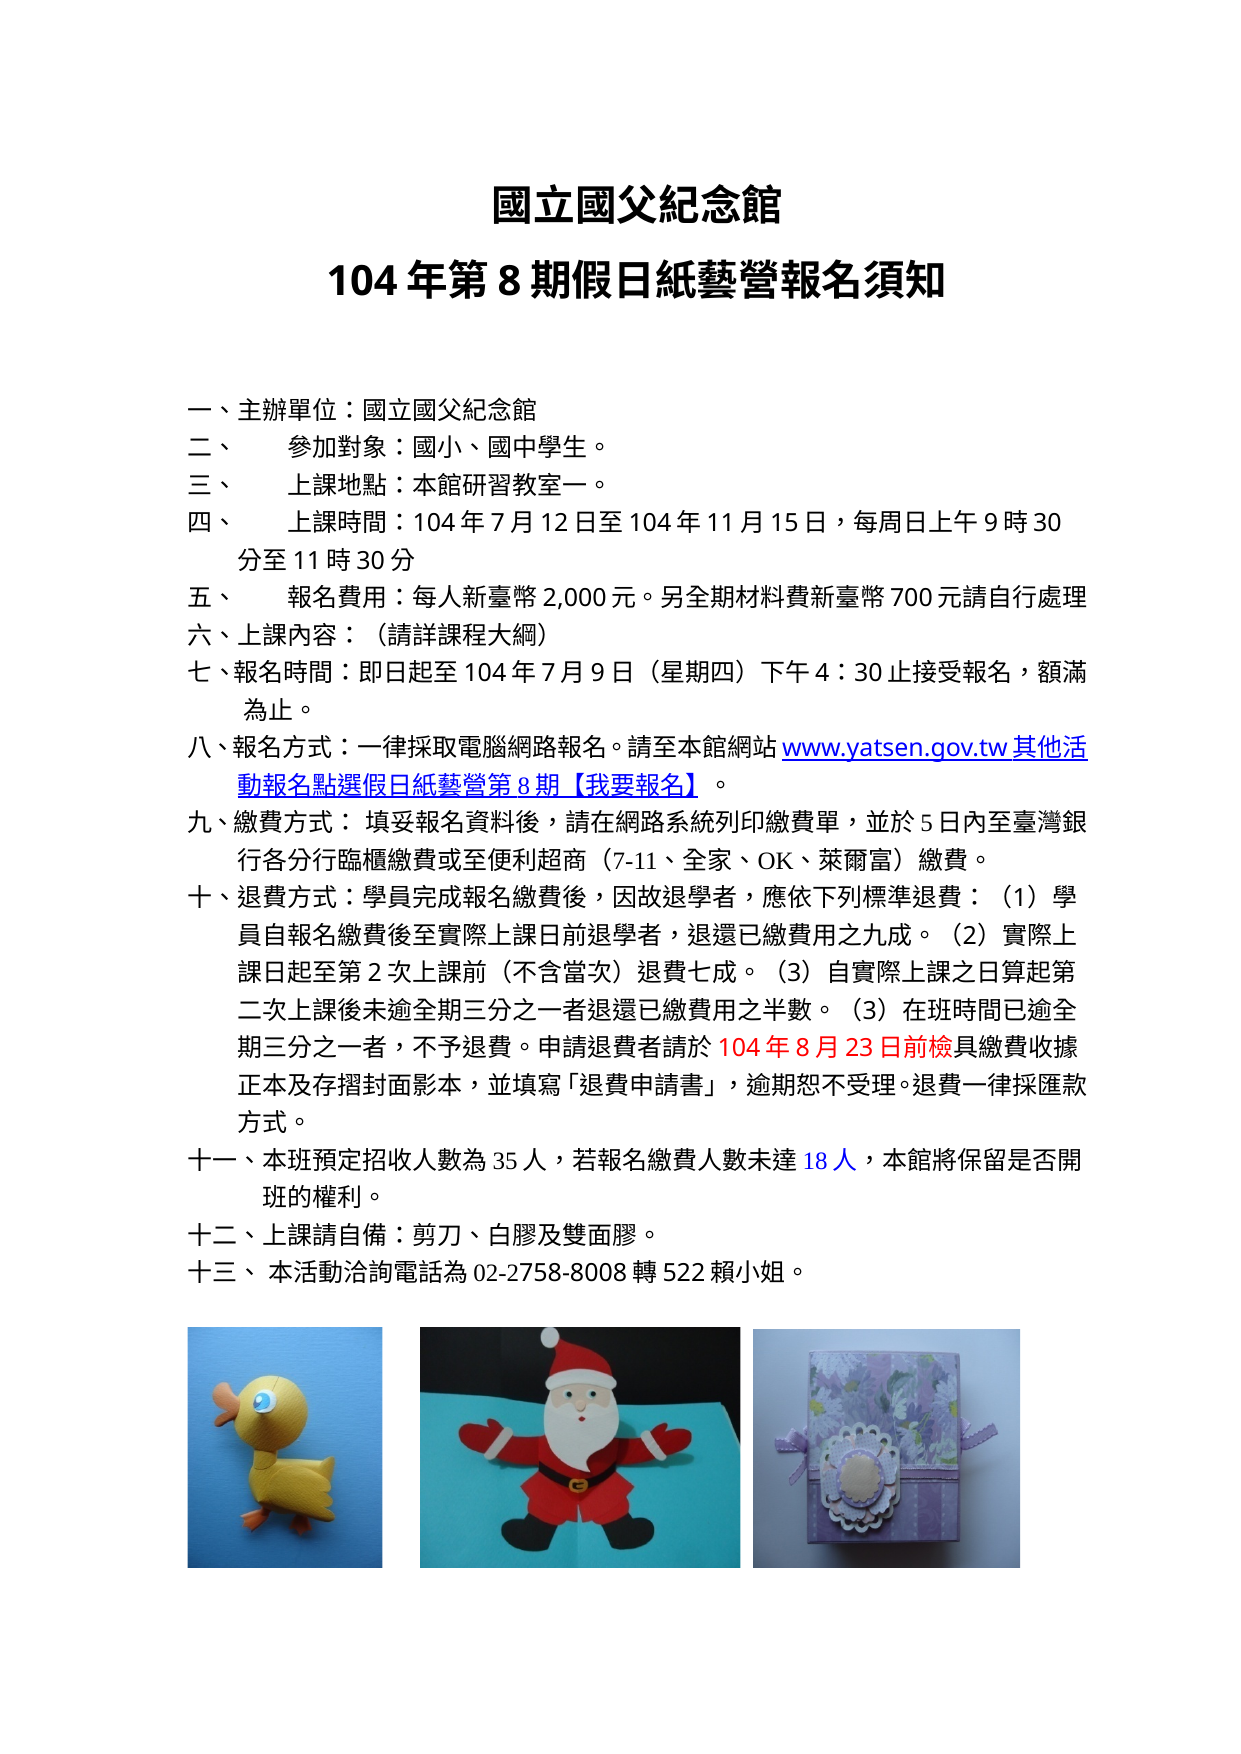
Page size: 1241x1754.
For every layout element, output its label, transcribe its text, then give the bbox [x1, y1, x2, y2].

list 主辦單位：國立國父紀念館 [187, 389, 1087, 427]
text 十一、本班預定招收人數為35人，若報名繳費人數未達18人，本館將保留是否開班的權利。 [187, 1139, 1087, 1214]
text 十三、 本活動洽詢電話為02-2758-8008轉522賴小姐。 [187, 1252, 1087, 1289]
text 國立國父紀念館 [187, 164, 1087, 239]
text 七、報名時間：即日起至104年7月9日（星期四）下午4：30止接受報名，額滿為止。 [187, 652, 1087, 727]
text 104年第8期假日紙藝營報名須知 [187, 239, 1085, 314]
text 十、退費方式：學員完成報名繳費後，因故退學者，應依下列標準退費：（1）學員自報名繳費後至實際上課日前退學者，退還已繳費用之九成。（2）實際上課日起至第2次上課前（不含當次）退費七成。（3）自實際上課之日算起第二次上課後未逾全期三分之一者退還已繳費用之半數。（3）在班時間已逾全期三分之一者，不予退費。申請退費者請於104年8月23日前檢具繳費收據正本及存摺封面影本，並填寫「退費申請書」，逾期恕不受理。退費一律採匯款方式。 [187, 877, 1087, 1139]
list 參加對象：國小、國中學生。 [187, 427, 1087, 464]
picture [187, 1327, 383, 1568]
picture [753, 1329, 1021, 1568]
list 上課地點：本館研習教室一。 [187, 464, 1087, 502]
list 報名費用：每人新臺幣2,000元。另全期材料費新臺幣700元請自行處理。 [187, 577, 1087, 614]
text 八、報名方式：一律採取電腦網路報名。請至本館網站www.yatsen.gov.tw其他活動報名點選假日紙藝營第8期【我要報名】。 [187, 727, 1087, 802]
picture [420, 1327, 741, 1568]
list 上課時間：104年7月12日至104年11月15日，每周日上午9時30分至11時30分 [187, 502, 1087, 577]
text 六、上課內容：（請詳課程大綱） [187, 614, 1087, 652]
text 十二、上課請自備：剪刀、白膠及雙面膠。 [187, 1214, 1087, 1252]
text 九、繳費方式： 填妥報名資料後，請在網路系統列印繳費單，並於5日內至臺灣銀行各分行臨櫃繳費或至便利超商（7-11、全家、OK、萊爾富）繳費。 [187, 802, 1087, 877]
